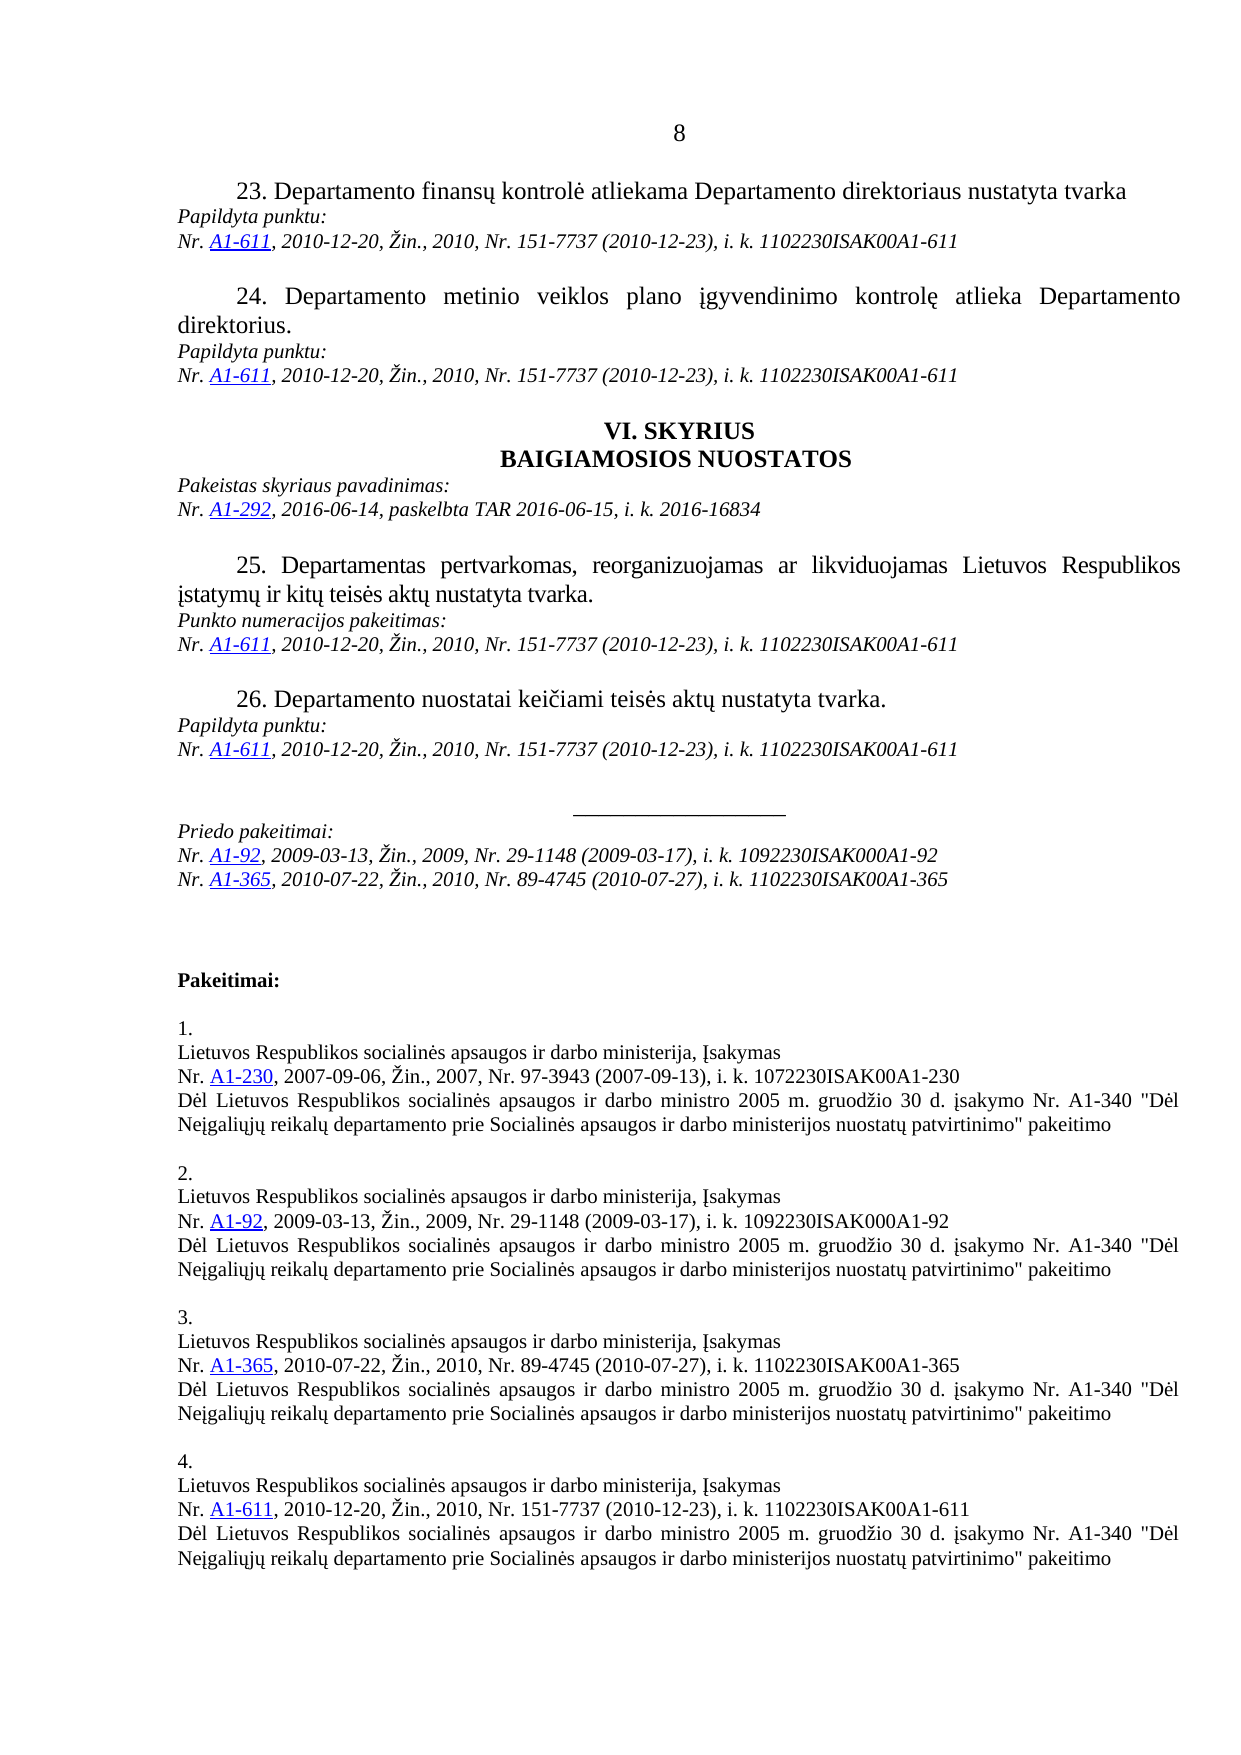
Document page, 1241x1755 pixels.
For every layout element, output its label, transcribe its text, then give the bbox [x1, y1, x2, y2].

text Nr. A1-365, 2010-07-22, Žin., 2010, Nr. 89-4745 (2010-07-27), i. k. 1102230ISAK00A1-365 [177, 1353, 1181, 1377]
text Pakeistas skyriaus pavadinimas: [177, 473, 1181, 497]
text 26. Departamento nuostatai keičiami teisės aktų nustatyta tvarka. [177, 684, 1181, 713]
text Nr. A1-92, 2009-03-13, Žin., 2009, Nr. 29-1148 (2009-03-17), i. k. 1092230ISAK000A1-92 [177, 1208, 1181, 1233]
text Dėl Lietuvos Respublikos socialinės apsaugos ir darbo ministro 2005 m. gruodžio 30 d. įsakymo Nr. A1-340 "Dėl Neįgaliųjų reikalų departamento prie Socialinės apsaugos ir darbo ministerijos nuostatų patvirtinimo" pakeitimo [177, 1521, 1181, 1569]
text 2. [177, 1160, 1181, 1184]
text Nr. A1-611, 2010-12-20, Žin., 2010, Nr. 151-7737 (2010-12-23), i. k. 1102230ISAK00A1-611 [177, 363, 1181, 387]
text 23. Departamento finansų kontrolė atliekama Departamento direktoriaus nustatyta tvarka [177, 176, 1181, 204]
text Nr. A1-611, 2010-12-20, Žin., 2010, Nr. 151-7737 (2010-12-23), i. k. 1102230ISAK00A1-611 [177, 1497, 1181, 1521]
text 24. Departamento metinio veiklos plano įgyvendinimo kontrolę atlieka Departamento direktorius. [177, 281, 1181, 339]
text Punkto numeracijos pakeitimas: [177, 608, 1181, 632]
text 1. [177, 1016, 1181, 1040]
text Nr. A1-611, 2010-12-20, Žin., 2010, Nr. 151-7737 (2010-12-23), i. k. 1102230ISAK00A1-611 [177, 737, 1181, 761]
text Dėl Lietuvos Respublikos socialinės apsaugos ir darbo ministro 2005 m. gruodžio 30 d. įsakymo Nr. A1-340 "Dėl Neįgaliųjų reikalų departamento prie Socialinės apsaugos ir darbo ministerijos nuostatų patvirtinimo" pakeitimo [177, 1088, 1181, 1136]
text Nr. A1-365, 2010-07-22, Žin., 2010, Nr. 89-4745 (2010-07-27), i. k. 1102230ISAK00A1-365 [177, 867, 1181, 891]
text Papildyta punktu: [177, 204, 1181, 228]
text Lietuvos Respublikos socialinės apsaugos ir darbo ministerija, Įsakymas [177, 1473, 1181, 1497]
text Pakeitimai: [177, 968, 1181, 992]
text Dėl Lietuvos Respublikos socialinės apsaugos ir darbo ministro 2005 m. gruodžio 30 d. įsakymo Nr. A1-340 "Dėl Neįgaliųjų reikalų departamento prie Socialinės apsaugos ir darbo ministerijos nuostatų patvirtinimo" pakeitimo [177, 1377, 1181, 1425]
text Nr. A1-292, 2016-06-14, paskelbta TAR 2016-06-15, i. k. 2016-16834 [177, 497, 1181, 521]
text BAIGIAMOSIOS NUOSTATOS [177, 444, 1181, 473]
text Lietuvos Respublikos socialinės apsaugos ir darbo ministerija, Įsakymas [177, 1184, 1181, 1208]
text Nr. A1-92, 2009-03-13, Žin., 2009, Nr. 29-1148 (2009-03-17), i. k. 1092230ISAK000A1-92 [177, 843, 1181, 867]
text 4. [177, 1449, 1181, 1473]
text VI. skyrius [177, 416, 1181, 444]
text Papildyta punktu: [177, 339, 1181, 363]
text Nr. A1-611, 2010-12-20, Žin., 2010, Nr. 151-7737 (2010-12-23), i. k. 1102230ISAK00A1-611 [177, 228, 1181, 253]
text Nr. A1-611, 2010-12-20, Žin., 2010, Nr. 151-7737 (2010-12-23), i. k. 1102230ISAK00A1-611 [177, 632, 1181, 656]
text Lietuvos Respublikos socialinės apsaugos ir darbo ministerija, Įsakymas [177, 1040, 1181, 1064]
text Nr. A1-230, 2007-09-06, Žin., 2007, Nr. 97-3943 (2007-09-13), i. k. 1072230ISAK00A1-230 [177, 1064, 1181, 1088]
text _________________ [177, 790, 1181, 819]
text Priedo pakeitimai: [177, 819, 1181, 843]
text 25. Departamentas pertvarkomas, reorganizuojamas ar likviduojamas Lietuvos Respublikos įstatymų ir kitų teisės aktų nustatyta tvarka. [177, 550, 1181, 608]
text Lietuvos Respublikos socialinės apsaugos ir darbo ministerija, Įsakymas [177, 1329, 1181, 1353]
text Papildyta punktu: [177, 713, 1181, 737]
text Dėl Lietuvos Respublikos socialinės apsaugos ir darbo ministro 2005 m. gruodžio 30 d. įsakymo Nr. A1-340 "Dėl Neįgaliųjų reikalų departamento prie Socialinės apsaugos ir darbo ministerijos nuostatų patvirtinimo" pakeitimo [177, 1233, 1181, 1281]
text 3. [177, 1305, 1181, 1329]
